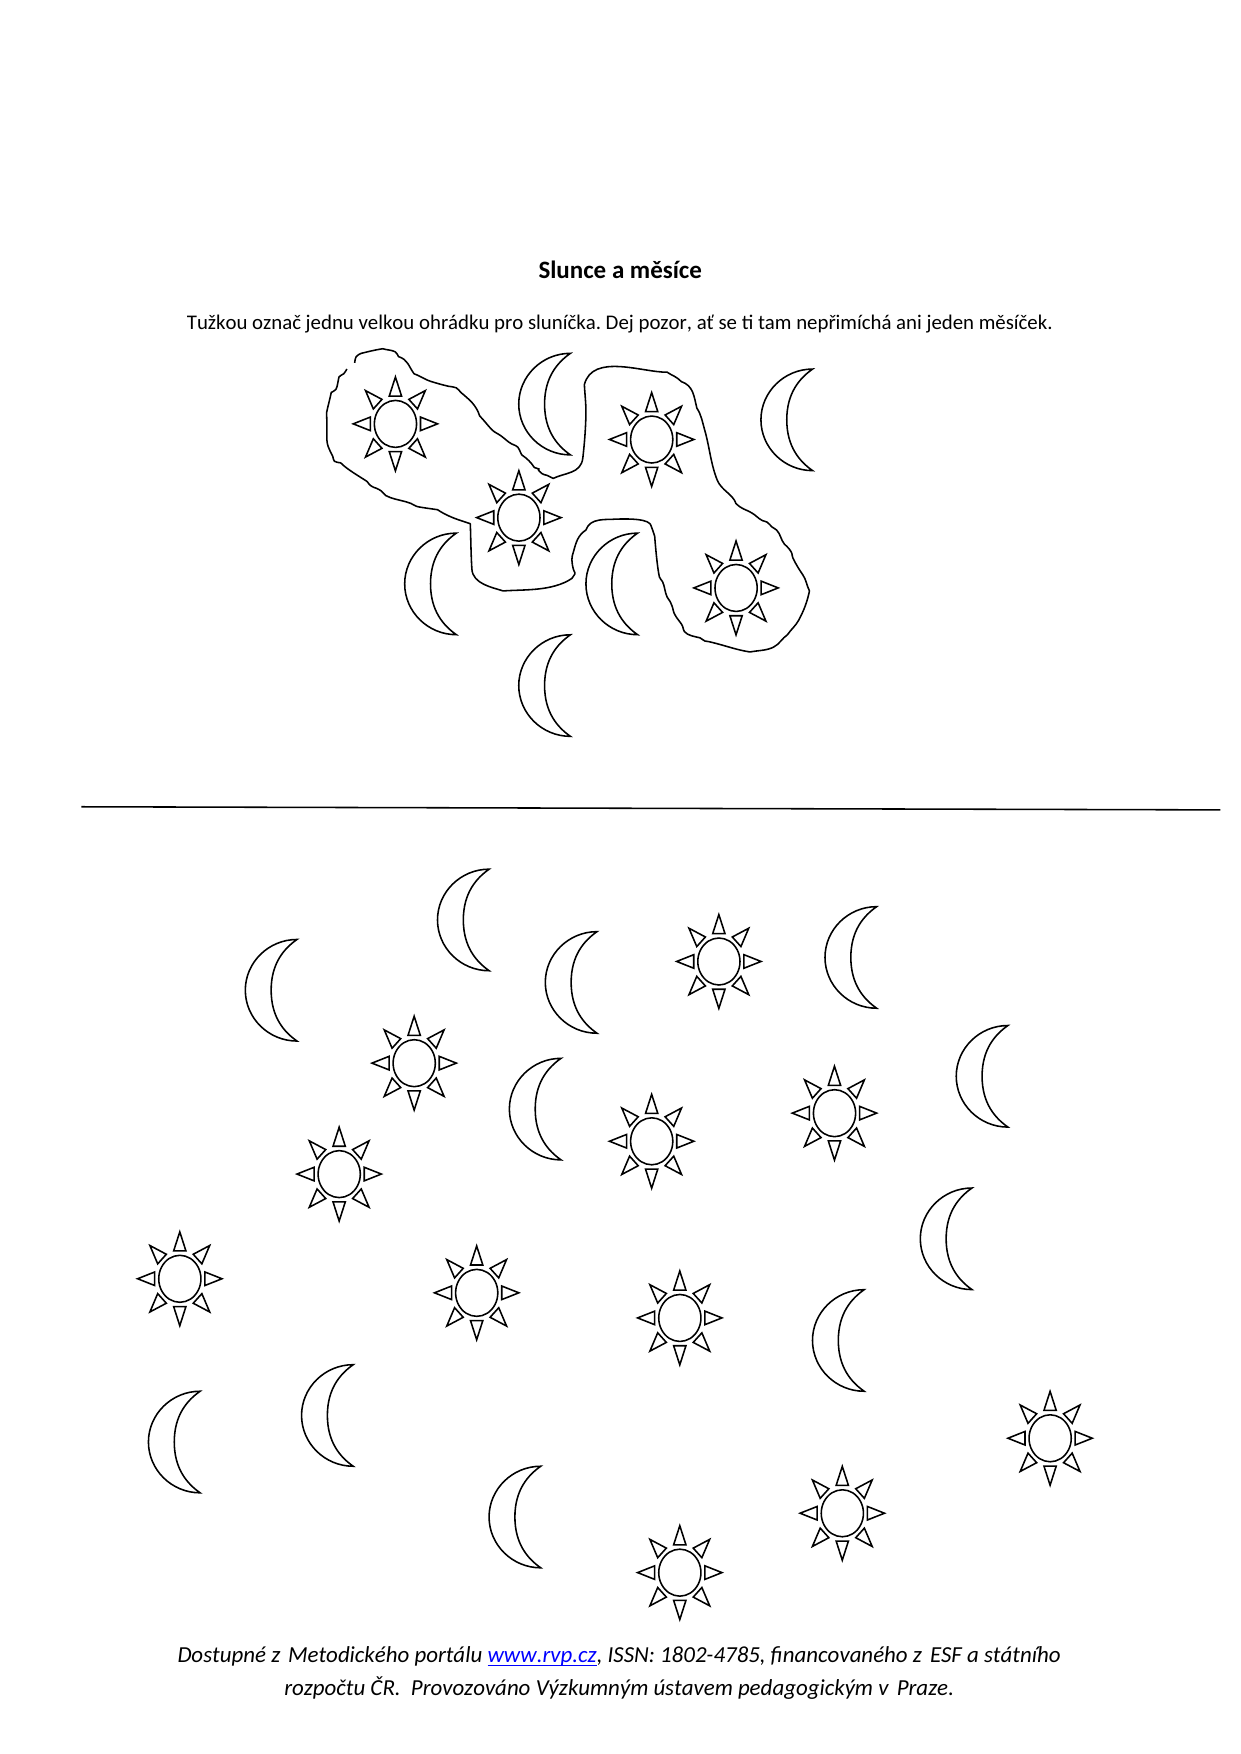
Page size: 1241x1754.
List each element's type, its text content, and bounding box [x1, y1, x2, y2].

text Tužkou označ jednu velkou ohrádku pro sluníčka. Dej pozor, ať se ti tam nepřimíchá ani jeden měsíček. [148, 309, 1092, 335]
text Slunce a měsíce [148, 254, 1092, 284]
